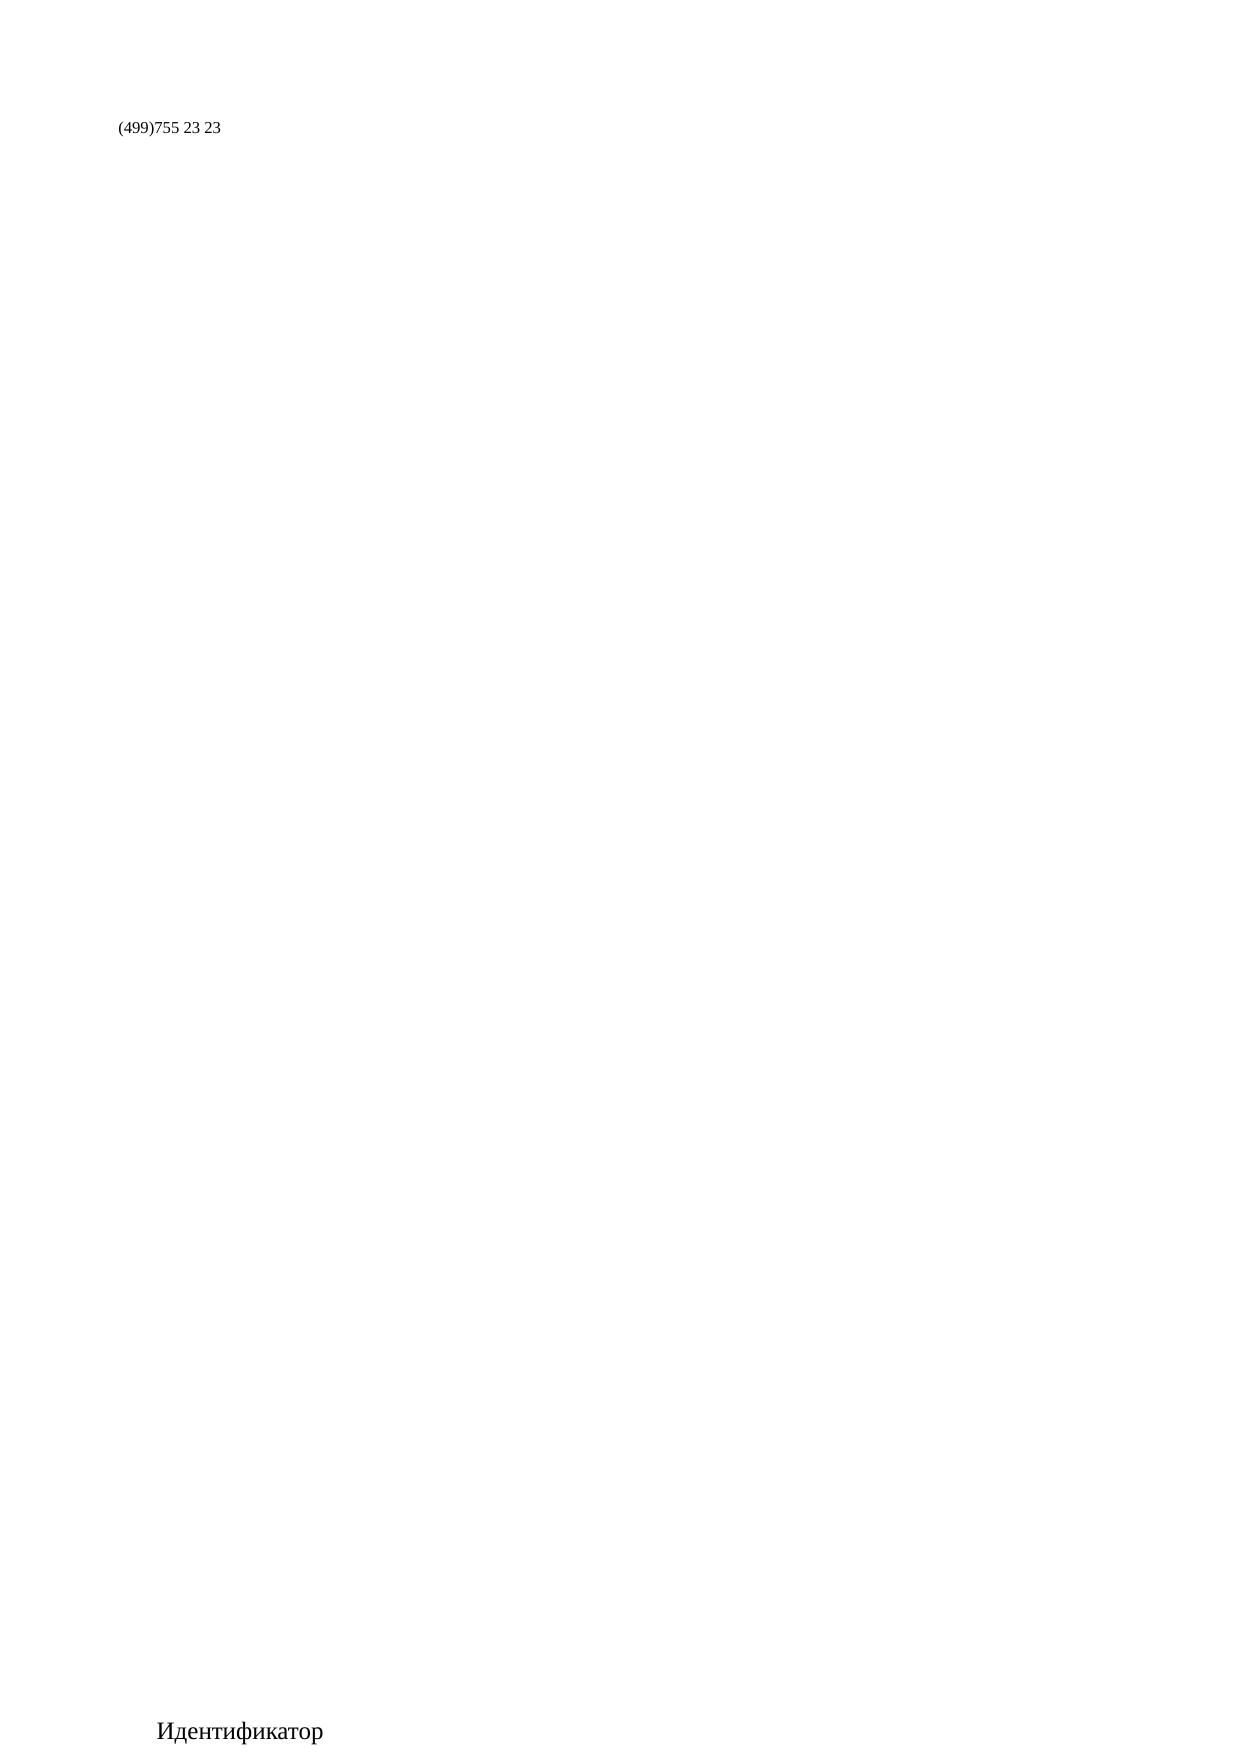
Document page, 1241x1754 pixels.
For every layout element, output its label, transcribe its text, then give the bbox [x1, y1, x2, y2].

text (499)755 23 23 [118, 118, 1122, 137]
